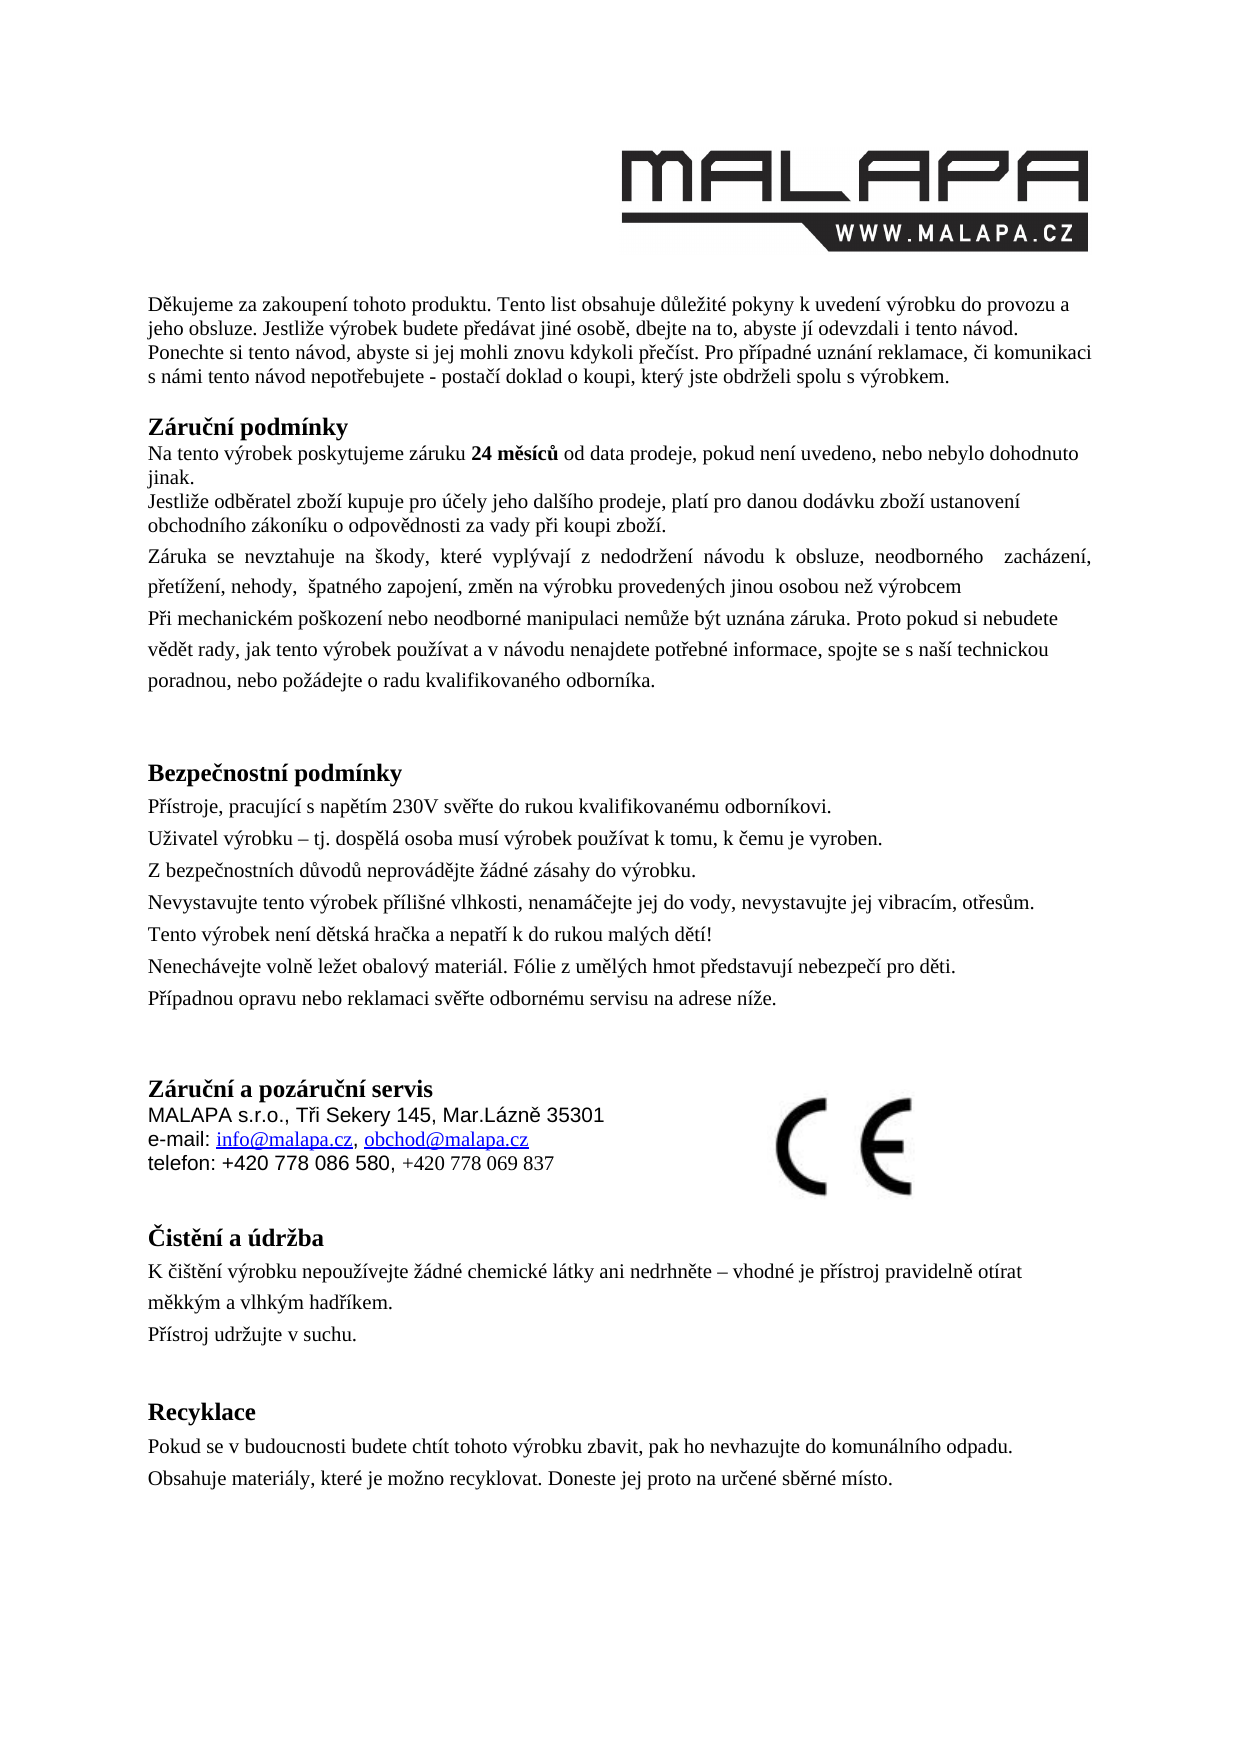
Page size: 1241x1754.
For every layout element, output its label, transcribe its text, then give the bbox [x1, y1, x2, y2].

text Tento výrobek není dětská hračka a nepatří k do rukou malých dětí! [148, 914, 1093, 946]
text telefon: +420 778 086 580, +420 778 069 837 [148, 1151, 766, 1175]
text [922, 1126, 1093, 1151]
text Nenechávejte volně ležet obalový materiál. Fólie z umělých hmot představují nebezpečí pro děti. [148, 946, 1093, 978]
picture [619, 147, 1092, 255]
text MALAPA s.r.o., Tři Sekery 145, Mar.Lázně 35301 [148, 1102, 766, 1126]
text Děkujeme za zakoupení tohoto produktu. Tento list obsahuje důležité pokyny k uvedení výrobku do provozu a jeho obsluze. Jestliže výrobek budete předávat jiné osobě, dbejte na to, abyste jí odevzdali i tento návod. Ponechte si tento návod, abyste si jej mohli znovu kdykoli přečíst. Pro případné uznání reklamace, či komunikaci s námi tento návod nepotřebujete - postačí doklad o koupi, který jste obdrželi spolu s výrobkem. [148, 292, 1093, 388]
text [922, 1151, 1093, 1175]
text Z bezpečnostních důvodů neprovádějte žádné zásahy do výrobku. [148, 850, 1093, 882]
text Pokud se v budoucnosti budete chtít tohoto výrobku zbavit, pak ho nevhazujte do komunálního odpadu. Obsahuje materiály, které je možno recyklovat. Doneste jej proto na určené sběrné místo. [148, 1426, 1093, 1490]
text Záruční a pozáruční servis [148, 1074, 1093, 1205]
text Nevystavujte tento výrobek přílišné vlhkosti, nenamáčejte jej do vody, nevystavujte jej vibracím, otřesům. [148, 882, 1093, 914]
text Čistění a údržba [148, 1223, 1093, 1251]
text Záruka se nevztahuje na škody, které vyplývají z nedodržení návodu k obsluze, neodborného zacházení, přetížení, nehody, špatného zapojení, změn na výrobku provedených jinou osobou než výrobcem [148, 537, 1093, 598]
text Případnou opravu nebo reklamaci svěřte odbornému servisu na adrese níže. [148, 978, 1093, 1010]
text [922, 1102, 1093, 1126]
text Recyklace [148, 1394, 1093, 1426]
text Přístroj udržujte v suchu. [148, 1314, 1093, 1346]
text e-mail: info@malapa.cz, obchod@malapa.cz [148, 1126, 766, 1151]
text K čištění výrobku nepoužívejte žádné chemické látky ani nedrhněte – vhodné je přístroj pravidelně otírat měkkým a vlhkým hadříkem. [148, 1251, 1093, 1314]
text Záruční podmínky [148, 412, 1093, 441]
text Na tento výrobek poskytujeme záruku 24 měsíců od data prodeje, pokud není uvedeno, nebo nebylo dohodnuto jinak. [148, 441, 1093, 489]
text Bezpečnostní podmínky [148, 755, 1093, 787]
text Při mechanickém poškození nebo neodborné manipulaci nemůže být uznána záruka. Proto pokud si nebudete vědět rady, jak tento výrobek používat a v návodu nenajdete potřebné informace, spojte se s naší technickou poradnou, nebo požádejte o radu kvalifikovaného odborníka. [148, 598, 1093, 692]
text Přístroje, pracující s napětím 230V svěřte do rukou kvalifikovanému odborníkovi. [148, 787, 1093, 818]
text Uživatel výrobku – tj. dospělá osoba musí výrobek používat k tomu, k čemu je vyroben. [148, 818, 1093, 850]
text Jestliže odběratel zboží kupuje pro účely jeho dalšího prodeje, platí pro danou dodávku zboží ustanovení obchodního zákoníku o odpovědnosti za vady při koupi zboží. [148, 489, 1093, 537]
picture [767, 1089, 920, 1204]
